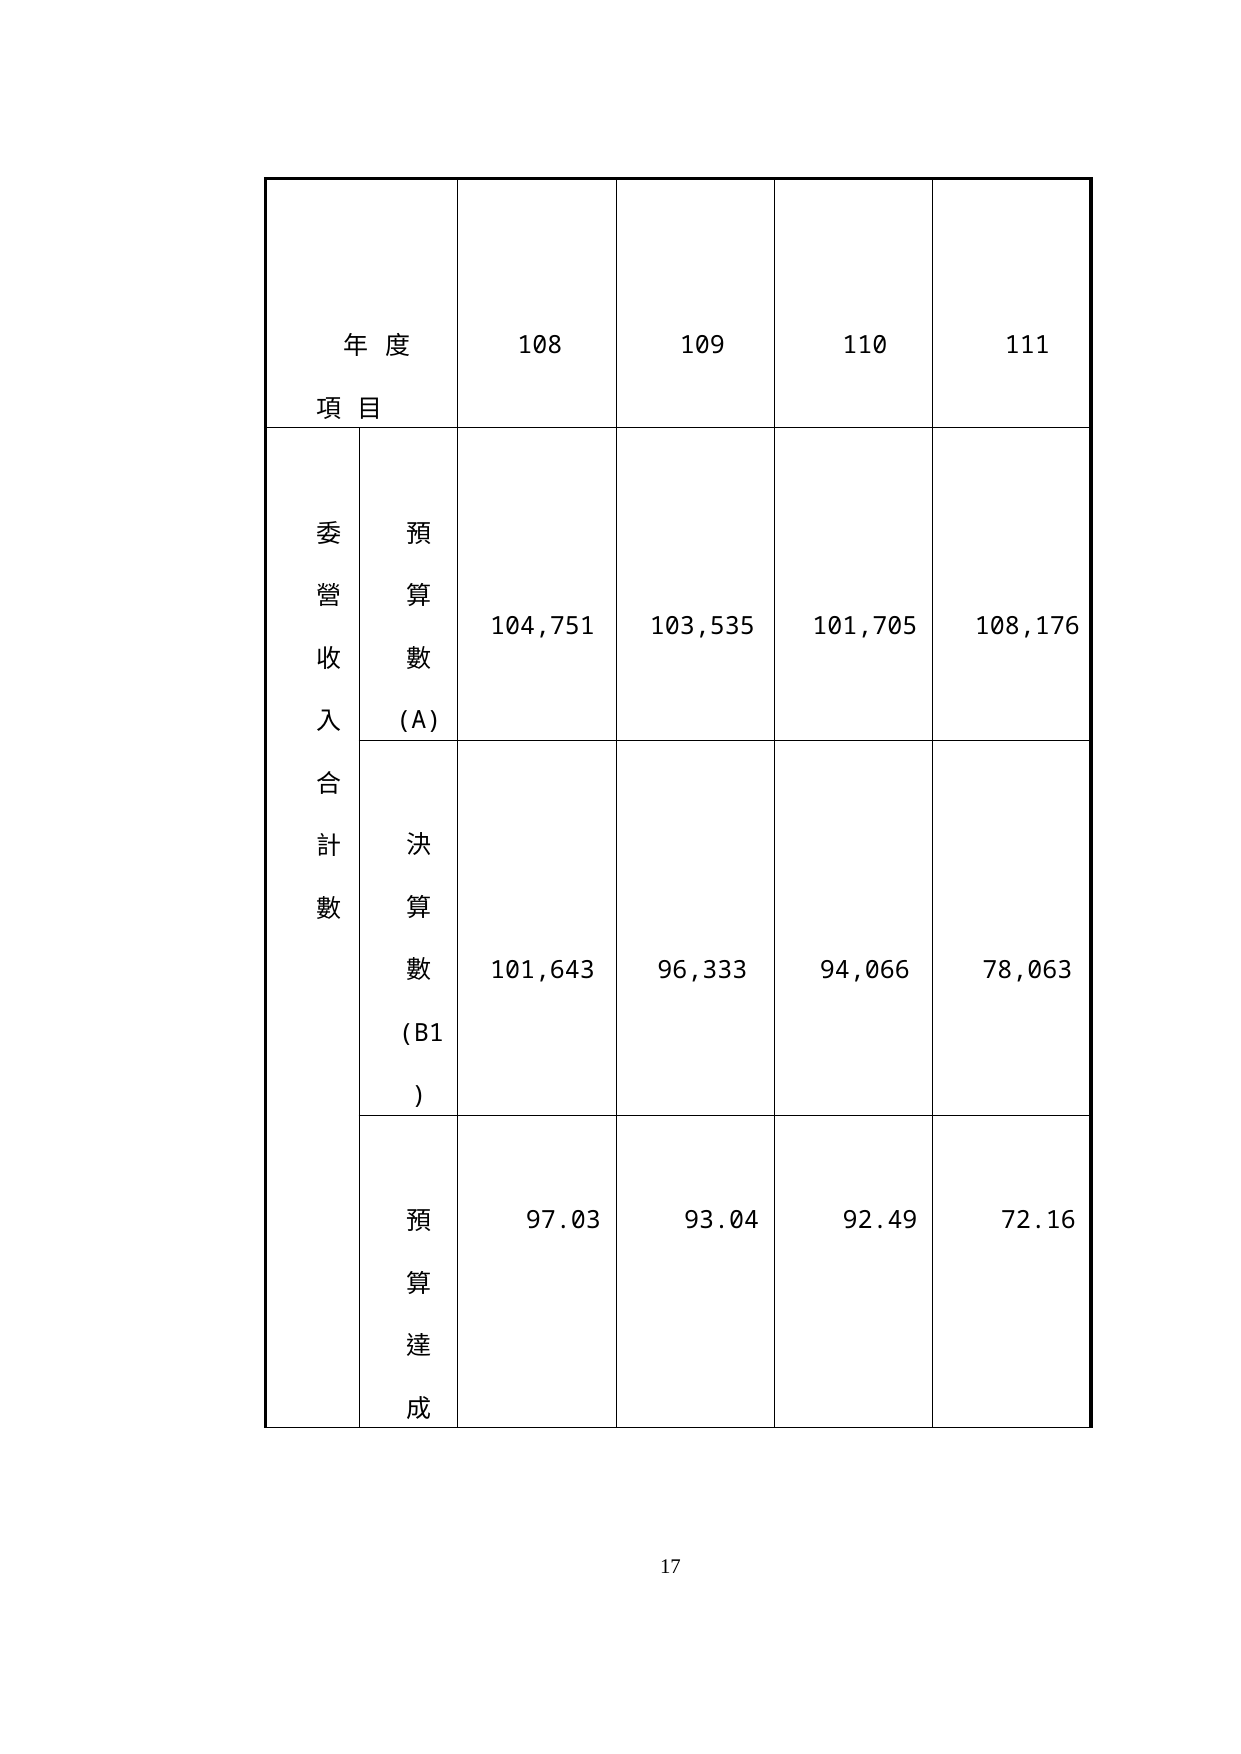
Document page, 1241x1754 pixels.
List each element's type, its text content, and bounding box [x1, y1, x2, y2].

table_cell 94,066 [775, 741, 932, 1115]
table_cell 104,751 [458, 428, 616, 740]
table_cell 預算數 (A) [360, 428, 457, 740]
table_cell 92.49 [775, 1116, 932, 1427]
table_cell 93.04 [617, 1116, 774, 1427]
table_cell 101,643 [458, 741, 616, 1115]
table_header 年度 項目 [267, 180, 457, 427]
table_cell 101,705 [775, 428, 932, 740]
table_cell 預算 達成 [360, 1116, 457, 1427]
table_cell 97.03 [458, 1116, 616, 1427]
table_cell 96,333 [617, 741, 774, 1115]
table_cell 108,176 [933, 428, 1089, 740]
table_header 108 [458, 180, 616, 427]
table_cell 決算數 (B1) [360, 741, 457, 1115]
table_cell 委營 收入 合計數 [267, 428, 359, 1427]
table_header 111 [933, 180, 1089, 427]
table_cell 78,063 [933, 741, 1089, 1115]
table_header 110 [775, 180, 932, 427]
table_cell 103,535 [617, 428, 774, 740]
table_header 109 [617, 180, 774, 427]
table_cell 72.16 [933, 1116, 1089, 1427]
